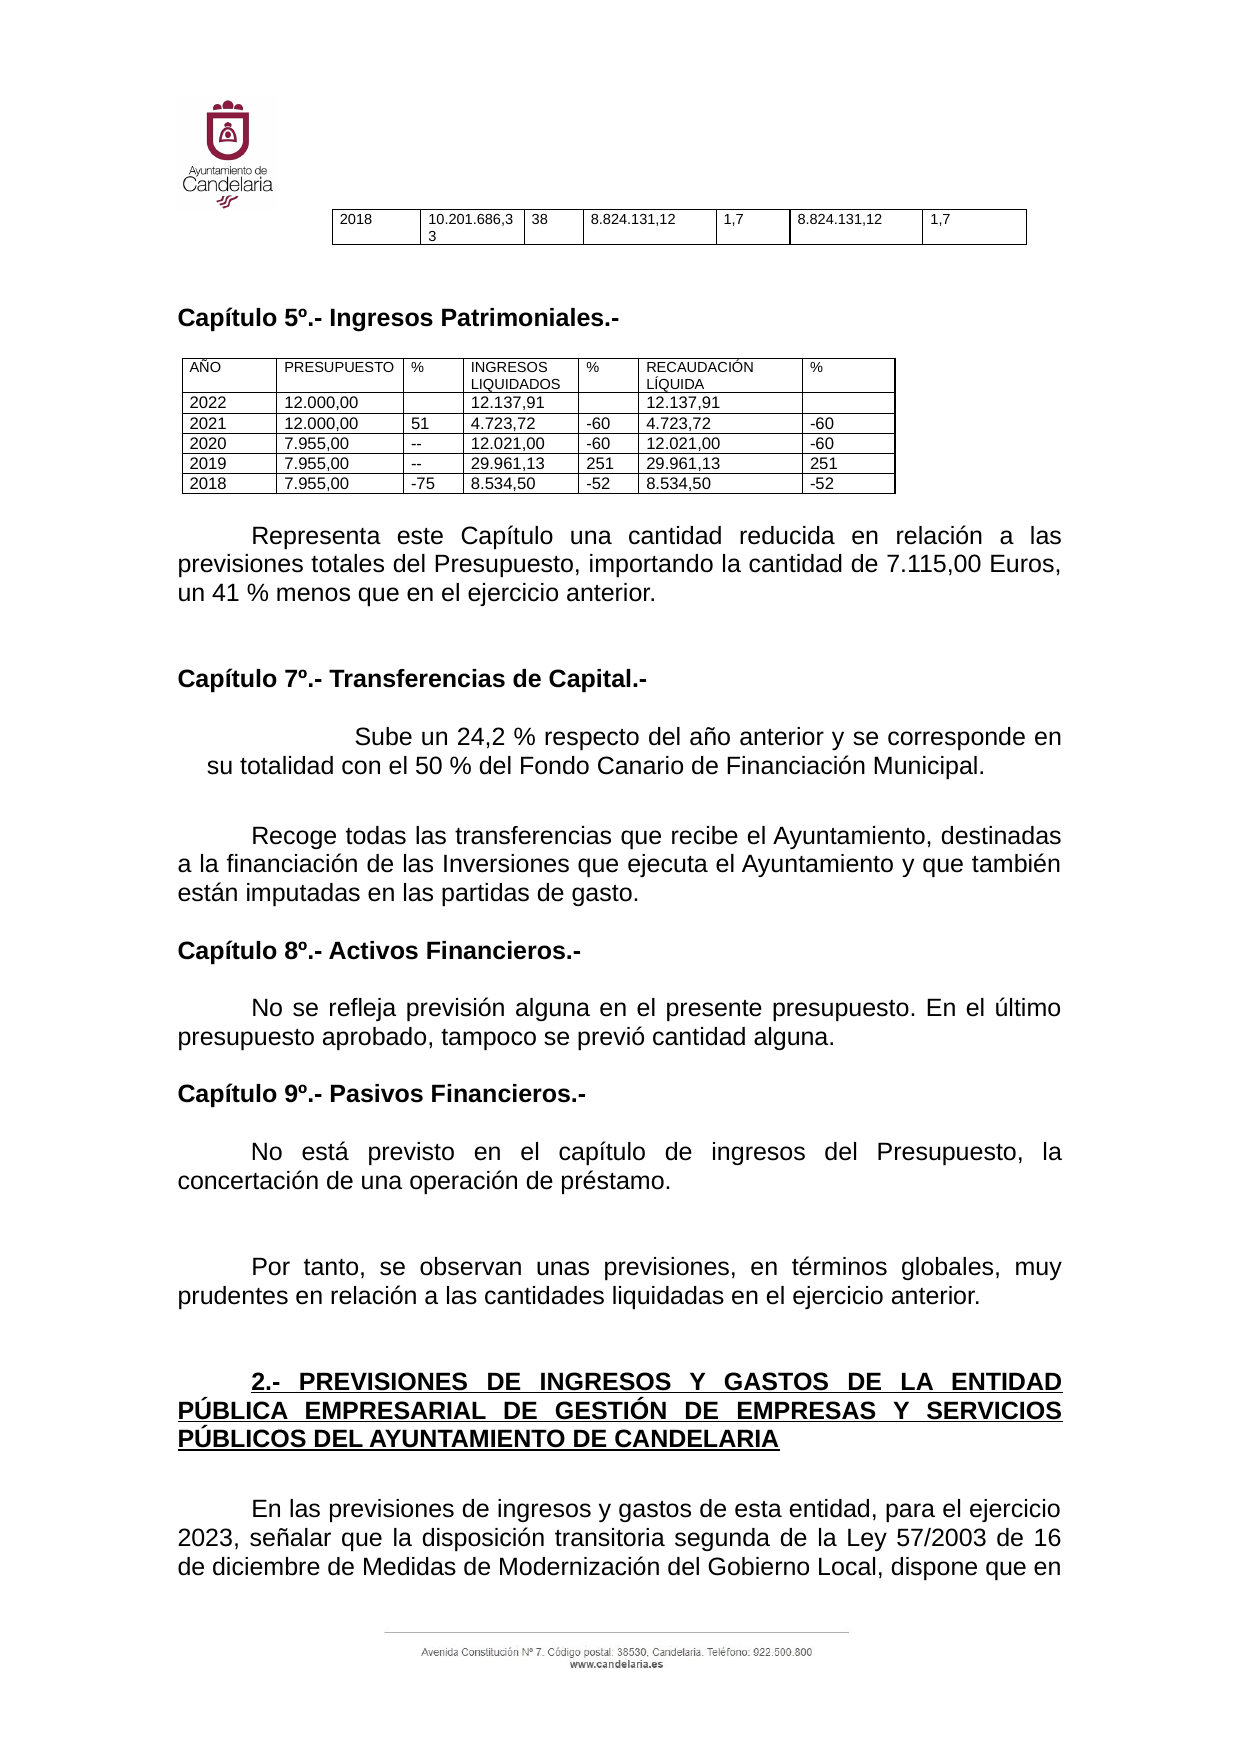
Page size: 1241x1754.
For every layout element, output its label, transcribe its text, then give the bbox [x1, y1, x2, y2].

table_cell 2021 [183, 414, 276, 433]
table_header RECAUDACIÓN LÍQUIDA [639, 359, 802, 392]
text Representa este Capítulo una cantidad reducida en relación a las previsiones totales del Presupuesto, importando la cantidad de 7.115,00 Euros, un 41 % menos que en el ejercicio anterior. [177, 521, 1063, 607]
table_cell 8.824.131,12 [584, 210, 716, 244]
table_cell -52 [579, 474, 638, 493]
text Por tanto, se observan unas previsiones, en términos globales, muy prudentes en relación a las cantidades liquidadas en el ejercicio anterior. [177, 1252, 1063, 1309]
text Capítulo 9º.- Pasivos Financieros.- [177, 1079, 1063, 1108]
table_cell 251 [803, 454, 894, 473]
table_cell -60 [803, 434, 894, 453]
table_cell 29.961,13 [639, 454, 802, 473]
text PÚBLICOS DEL AYUNTAMIENTO DE CANDELARIA [177, 1422, 1063, 1453]
table_cell 10.201.686,33 [421, 210, 524, 244]
table_cell 8.534,50 [464, 474, 578, 493]
text No está previsto en el capítulo de ingresos del Presupuesto, la concertación de una operación de préstamo. [177, 1137, 1063, 1194]
table_cell 12.021,00 [464, 434, 578, 453]
table_cell -52 [803, 474, 894, 493]
table_cell -- [404, 454, 463, 473]
table_cell 2018 [333, 210, 420, 244]
table_cell 7.955,00 [277, 434, 403, 453]
table_cell 2020 [183, 434, 276, 453]
table_cell 51 [404, 414, 463, 433]
table_cell 7.955,00 [277, 454, 403, 473]
table_cell 12.021,00 [639, 434, 802, 453]
table_cell 12.000,00 [277, 414, 403, 433]
table_cell 4.723,72 [464, 414, 578, 433]
text Capítulo 8º.- Activos Financieros.- [177, 936, 1063, 964]
table_cell [579, 393, 638, 412]
table_cell 2018 [183, 474, 276, 493]
table_cell 1,7 [923, 210, 1026, 244]
table_cell 12.137,91 [464, 393, 578, 412]
table_header INGRESOS LIQUIDADOS [464, 359, 578, 392]
table_cell [803, 393, 894, 412]
text No se refleja previsión alguna en el presente presupuesto. En el último presupuesto aprobado, tampoco se previó cantidad alguna. [177, 993, 1063, 1051]
table_cell -60 [803, 414, 894, 433]
table_cell 8.824.131,12 [791, 210, 922, 244]
table_cell 12.137,91 [639, 393, 802, 412]
table_cell -60 [579, 434, 638, 453]
text Sube un 24,2 % respecto del año anterior y se corresponde en su totalidad con el 50 % del Fondo Canario de Financiación Municipal. [207, 722, 1063, 779]
table_cell -60 [579, 414, 638, 433]
table_header % [404, 359, 463, 392]
table_cell [404, 393, 463, 412]
table_cell 7.955,00 [277, 474, 403, 493]
table_cell -75 [404, 474, 463, 493]
text Capítulo 7º.- Transferencias de Capital.- [177, 664, 1063, 693]
table_header % [803, 359, 894, 392]
table_header AÑO [183, 359, 276, 392]
table_header PRESUPUESTO [277, 359, 403, 392]
table_header % [579, 359, 638, 392]
table_cell 2019 [183, 454, 276, 473]
text Recoge todas las transferencias que recibe el Ayuntamiento, destinadas a la financiación de las Inversiones que ejecuta el Ayuntamiento y que también están imputadas en las partidas de gasto. [177, 821, 1063, 907]
text 2.- PREVISIONES DE INGRESOS Y GASTOS DE LA ENTIDAD PÚBLICA EMPRESARIAL DE GESTIÓN DE EMPRESAS Y SERVICIOS [177, 1367, 1063, 1421]
table_cell 8.534,50 [639, 474, 802, 493]
text En las previsiones de ingresos y gastos de esta entidad, para el ejercicio 2023, señalar que la disposición transitoria segunda de la Ley 57/2003 de 16 de diciembre de Medidas de Modernización del Gobierno Local, dispone que en [177, 1494, 1063, 1581]
table_cell 12.000,00 [277, 393, 403, 412]
table_cell 38 [525, 210, 583, 244]
table_cell 4.723,72 [639, 414, 802, 433]
text Capítulo 5º.- Ingresos Patrimoniales.- [177, 302, 1063, 331]
table_cell 2022 [183, 393, 276, 412]
table_cell 1,7 [717, 210, 789, 244]
table_cell 29.961,13 [464, 454, 578, 473]
table_cell 251 [579, 454, 638, 473]
table_cell -- [404, 434, 463, 453]
